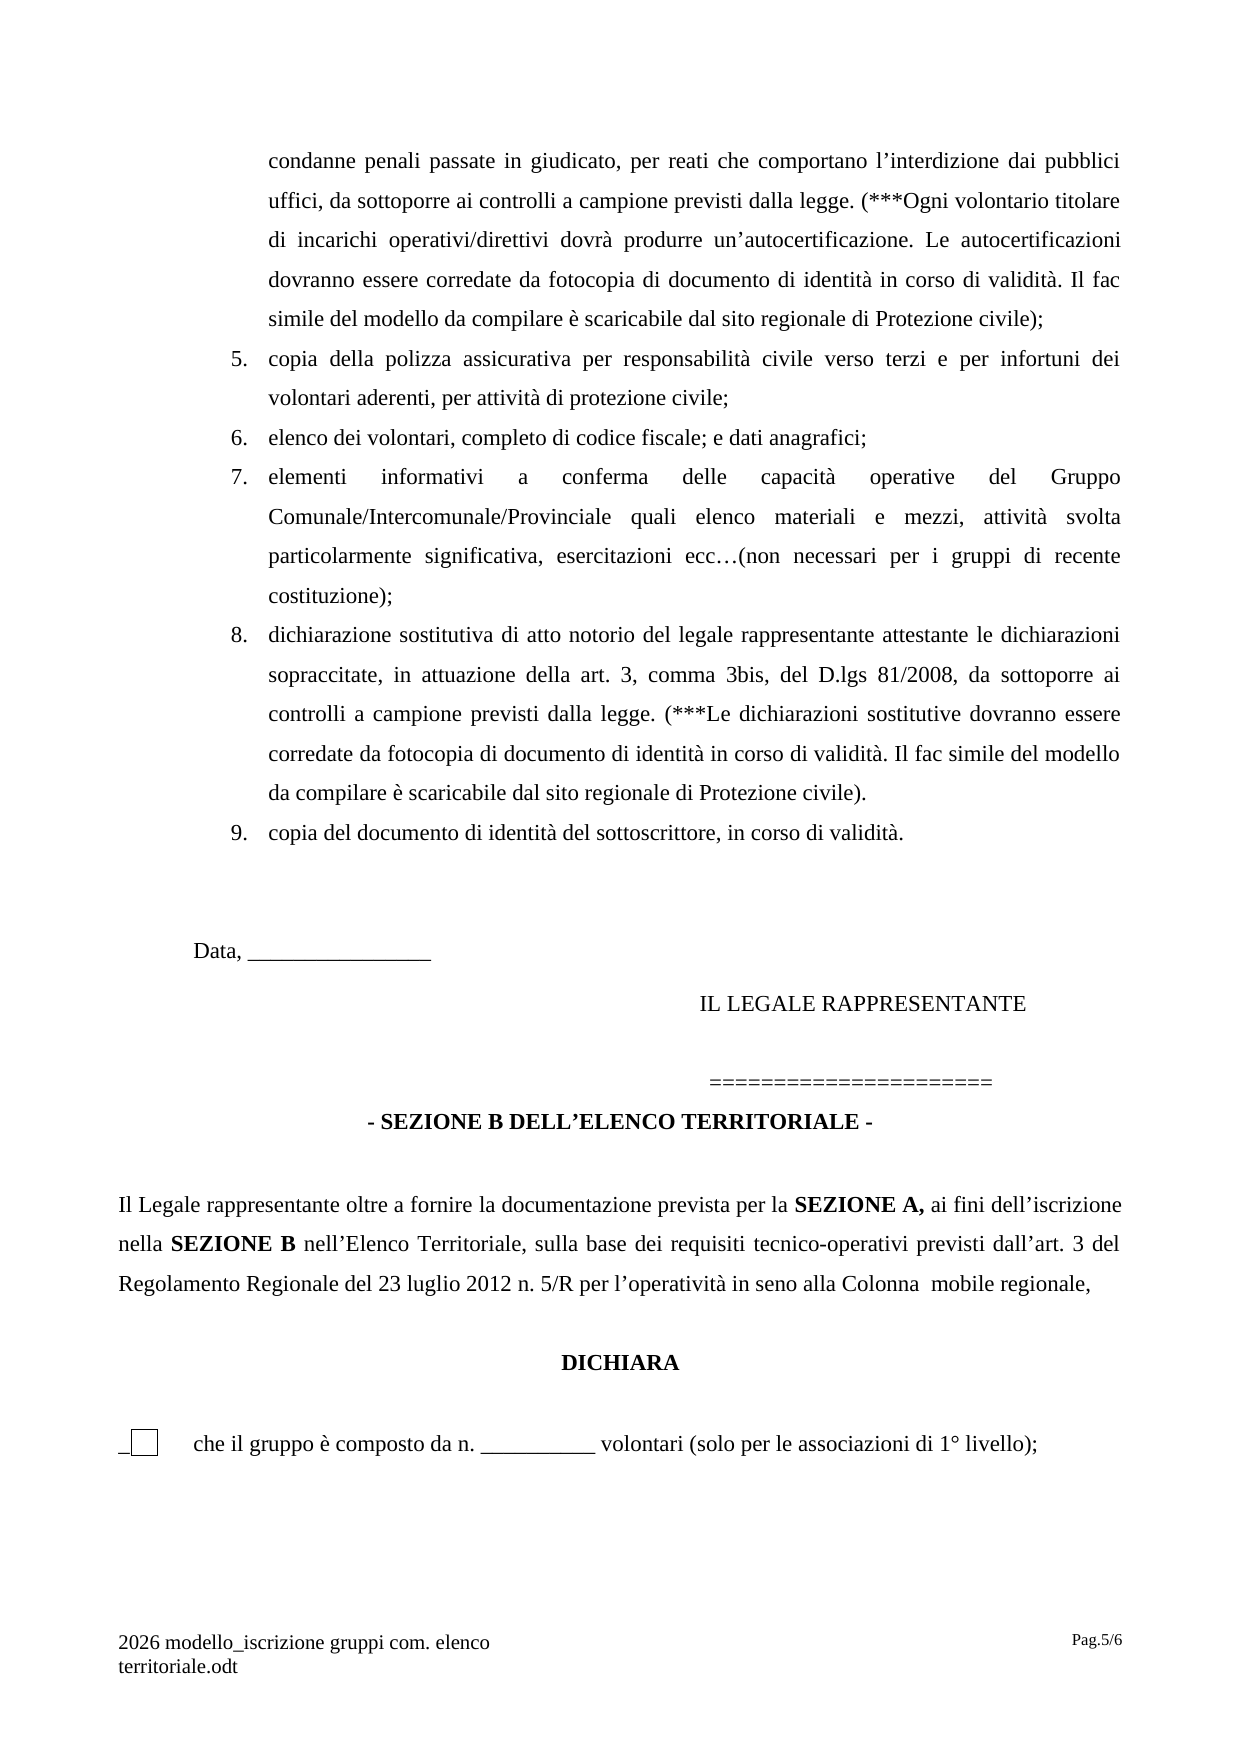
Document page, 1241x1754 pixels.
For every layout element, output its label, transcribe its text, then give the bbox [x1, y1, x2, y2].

list dichiarazione sostitutiva di atto notorio del legale rappresentante attestante le dichiarazioni sopraccitate, in attuazione della art. 3, comma 3bis, del D.lgs 81/2008, da sottoporre ai controlli a campione previsti dalla legge. (***Le dichiarazioni sostitutive dovranno essere corredate da fotocopia di documento di identità in corso di validità. Il fac simile del modello da compilare è scaricabile dal sito regionale di Protezione civile). [231, 621, 1122, 806]
list copia della polizza assicurativa per responsabilità civile verso terzi e per infortuni dei volontari aderenti, per attività di protezione civile; [231, 345, 1122, 411]
list elementi informativi a conferma delle capacità operative del Gruppo Comunale/Intercomunale/Provinciale quali elenco materiali e mezzi, attività svolta particolarmente significativa, esercitazioni ecc…(non necessari per i gruppi di recente costituzione); [231, 463, 1122, 608]
text Data, ________________ [193, 937, 1122, 963]
list elenco dei volontari, completo di codice fiscale; e dati anagrafici; [231, 424, 1122, 450]
text _ che il gruppo è composto da n. __________ volontari (solo per le associazioni di 1° livello); [118, 1428, 1122, 1457]
subtitle DICHIARA [118, 1349, 1122, 1375]
text Il Legale rappresentante oltre a fornire la documentazione prevista per la SEZIONE A, ai fini dell’iscrizione nella SEZIONE B nell’Elenco Territoriale, sulla base dei requisiti tecnico-operativi previsti dall’art. 3 del Regolamento Regionale del 23 luglio 2012 n. 5/R per l’operatività in seno alla Colonna mobile regionale, [118, 1191, 1122, 1296]
text IL LEGALE RAPPRESENTANTE ====================== [699, 990, 1122, 1095]
list copia del documento di identità del sottoscrittore, in corso di validità. [231, 819, 1122, 845]
list condanne penali passate in giudicato, per reati che comportano l’interdizione dai pubblici uffici, da sottoporre ai controlli a campione previsti dalla legge. (***Ogni volontario titolare di incarichi operativi/direttivi dovrà produrre un’autocertificazione. Le autocertificazioni dovranno essere corredate da fotocopia di documento di identità in corso di validità. Il fac simile del modello da compilare è scaricabile dal sito regionale di Protezione civile); [231, 148, 1122, 332]
text - SEZIONE B DELL’ELENCO TERRITORIALE - [118, 1108, 1122, 1135]
